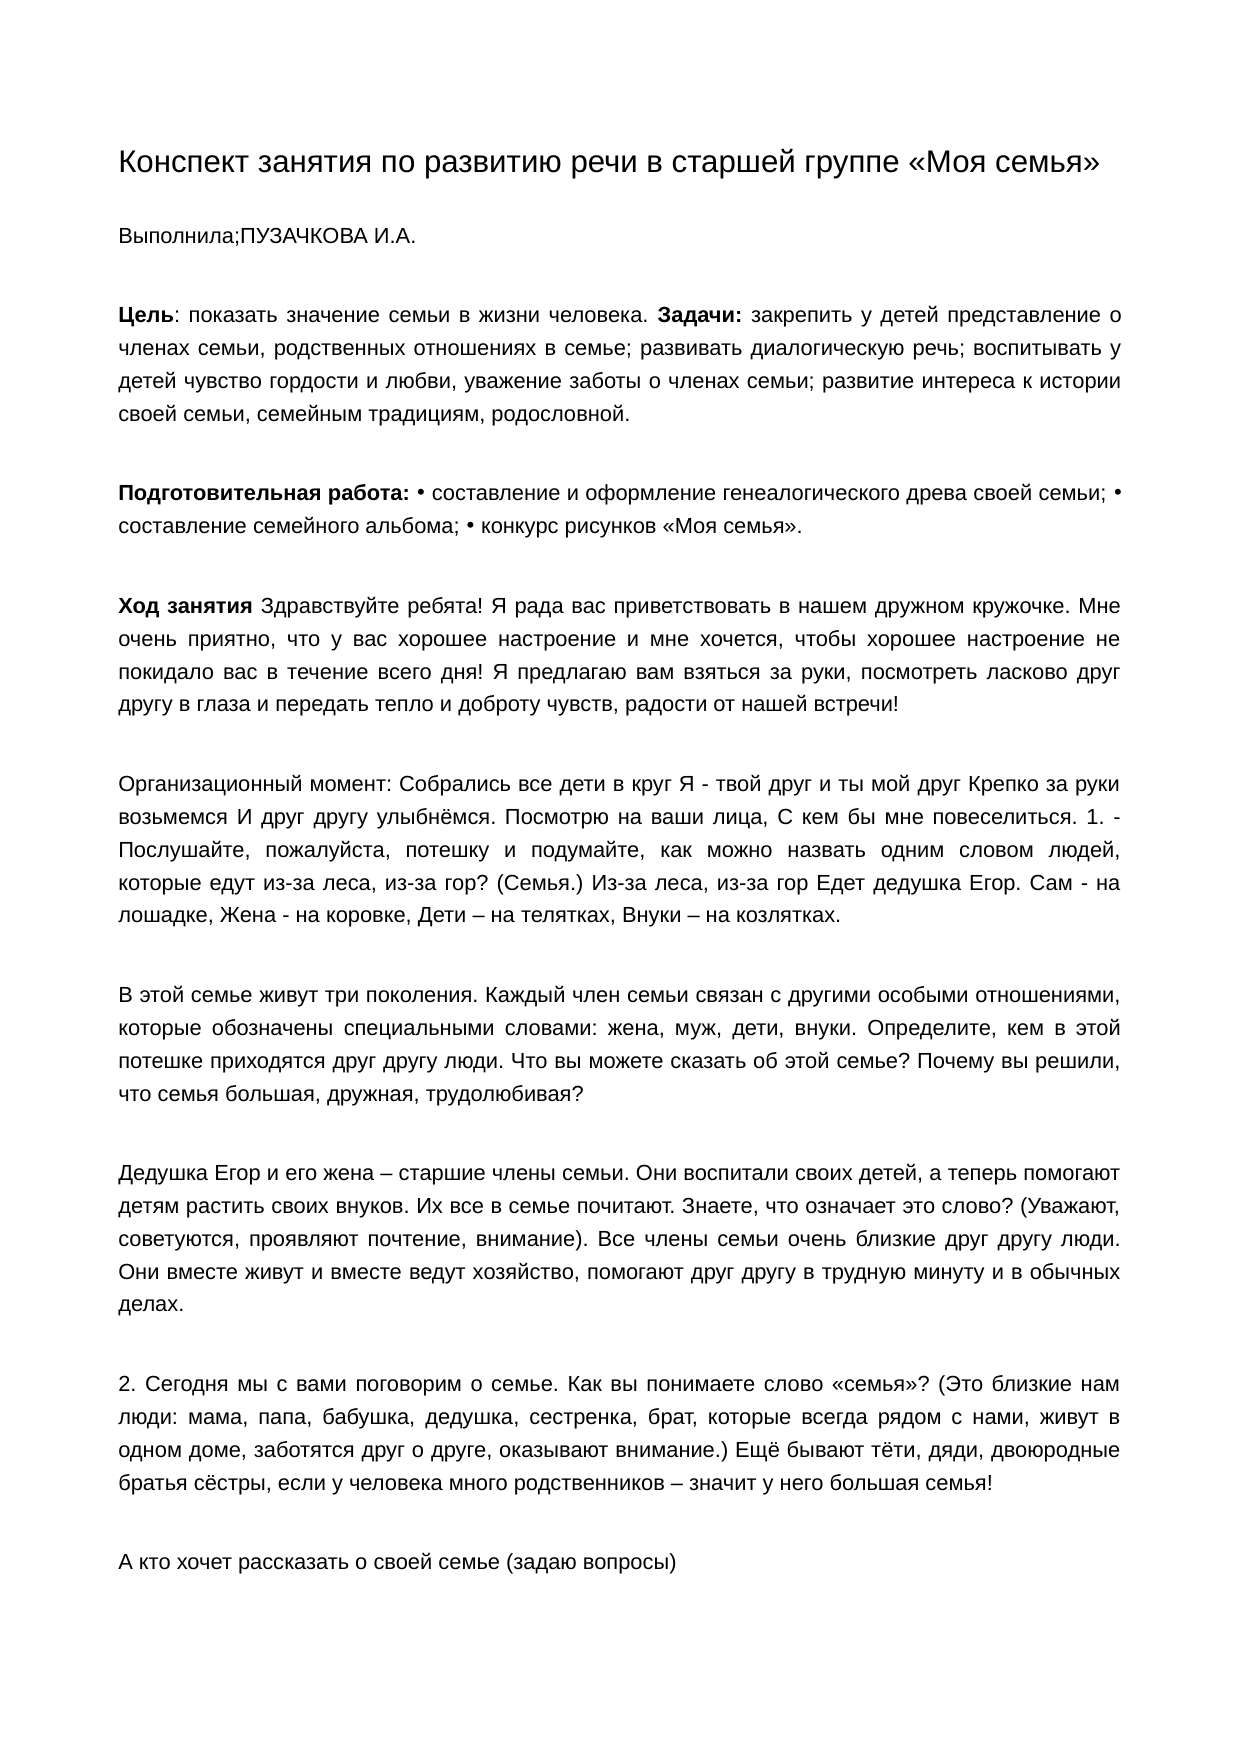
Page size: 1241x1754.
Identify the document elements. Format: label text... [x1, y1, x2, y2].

text Выполнила;ПУЗАЧКОВА И.А. [118, 215, 1122, 248]
text Организационный момент: Собрались все дети в круг Я - твой друг и ты мой друг Крепко за руки возьмемся И друг другу улыбнёмся. Посмотрю на ваши лица, С кем бы мне повеселиться. 1. - Послушайте, пожалуйста, потешку и подумайте, как можно назвать одним словом людей, которые едут из-за леса, из-за гор? (Семья.) Из-за леса, из-за гор Едет дедушка Егор. Сам - на лошадке, Жена - на коровке, Дети – на телятках, Внуки – на козлятках. [118, 763, 1122, 927]
text Цель: показать значение семьи в жизни человека. Задачи: закрепить у детей представление о членах семьи, родственных отношениях в семье; развивать диалогическую речь; воспитывать у детей чувство гордости и любви, уважение заботы о членах семьи; развитие интереса к истории своей семьи, семейным традициям, родословной. [118, 295, 1122, 426]
text 2. Сегодня мы с вами поговорим о семье. Как вы понимаете слово «семья»? (Это близкие нам люди: мама, папа, бабушка, дедушка, сестренка, брат, которые всегда рядом с нами, живут в одном доме, заботятся друг о друге, оказывают внимание.) Ещё бывают тёти, дяди, двоюродные братья сёстры, если у человека много родственников – значит у него большая семья! [118, 1363, 1122, 1495]
text Подготовительная работа: • составление и оформление генеалогического древа своей семьи; • составление семейного альбома; • конкурс рисунков «Моя семья». [118, 473, 1122, 538]
text А кто хочет рассказать о своей семье (задаю вопросы) [118, 1542, 1122, 1574]
text В этой семье живут три поколения. Каждый член семьи связан с другими особыми отношениями, которые обозначены специальными словами: жена, муж, дети, внуки. Определите, кем в этой потешке приходятся друг другу люди. Что вы можете сказать об этой семье? Почему вы решили, что семья большая, дружная, трудолюбивая? [118, 974, 1122, 1106]
text Дедушка Егор и его жена – старшие члены семьи. Они воспитали своих детей, а теперь помогают детям растить своих внуков. Их все в семье почитают. Знаете, что означает это слово? (Уважают, советуются, проявляют почтение, внимание). Все члены семьи очень близкие друг другу люди. Они вместе живут и вместе ведут хозяйство, помогают друг другу в трудную минуту и в обычных делах. [118, 1152, 1122, 1317]
subtitle Конспект занятия по развитию речи в старшей группе «Моя семья» [118, 143, 1122, 179]
text Ход занятия Здравствуйте ребята! Я рада вас приветствовать в нашем дружном кружочке. Мне очень приятно, что у вас хорошее настроение и мне хочется, чтобы хорошее настроение не покидало вас в течение всего дня! Я предлагаю вам взяться за руки, посмотреть ласково друг другу в глаза и передать тепло и доброту чувств, радости от нашей встречи! [118, 585, 1122, 717]
